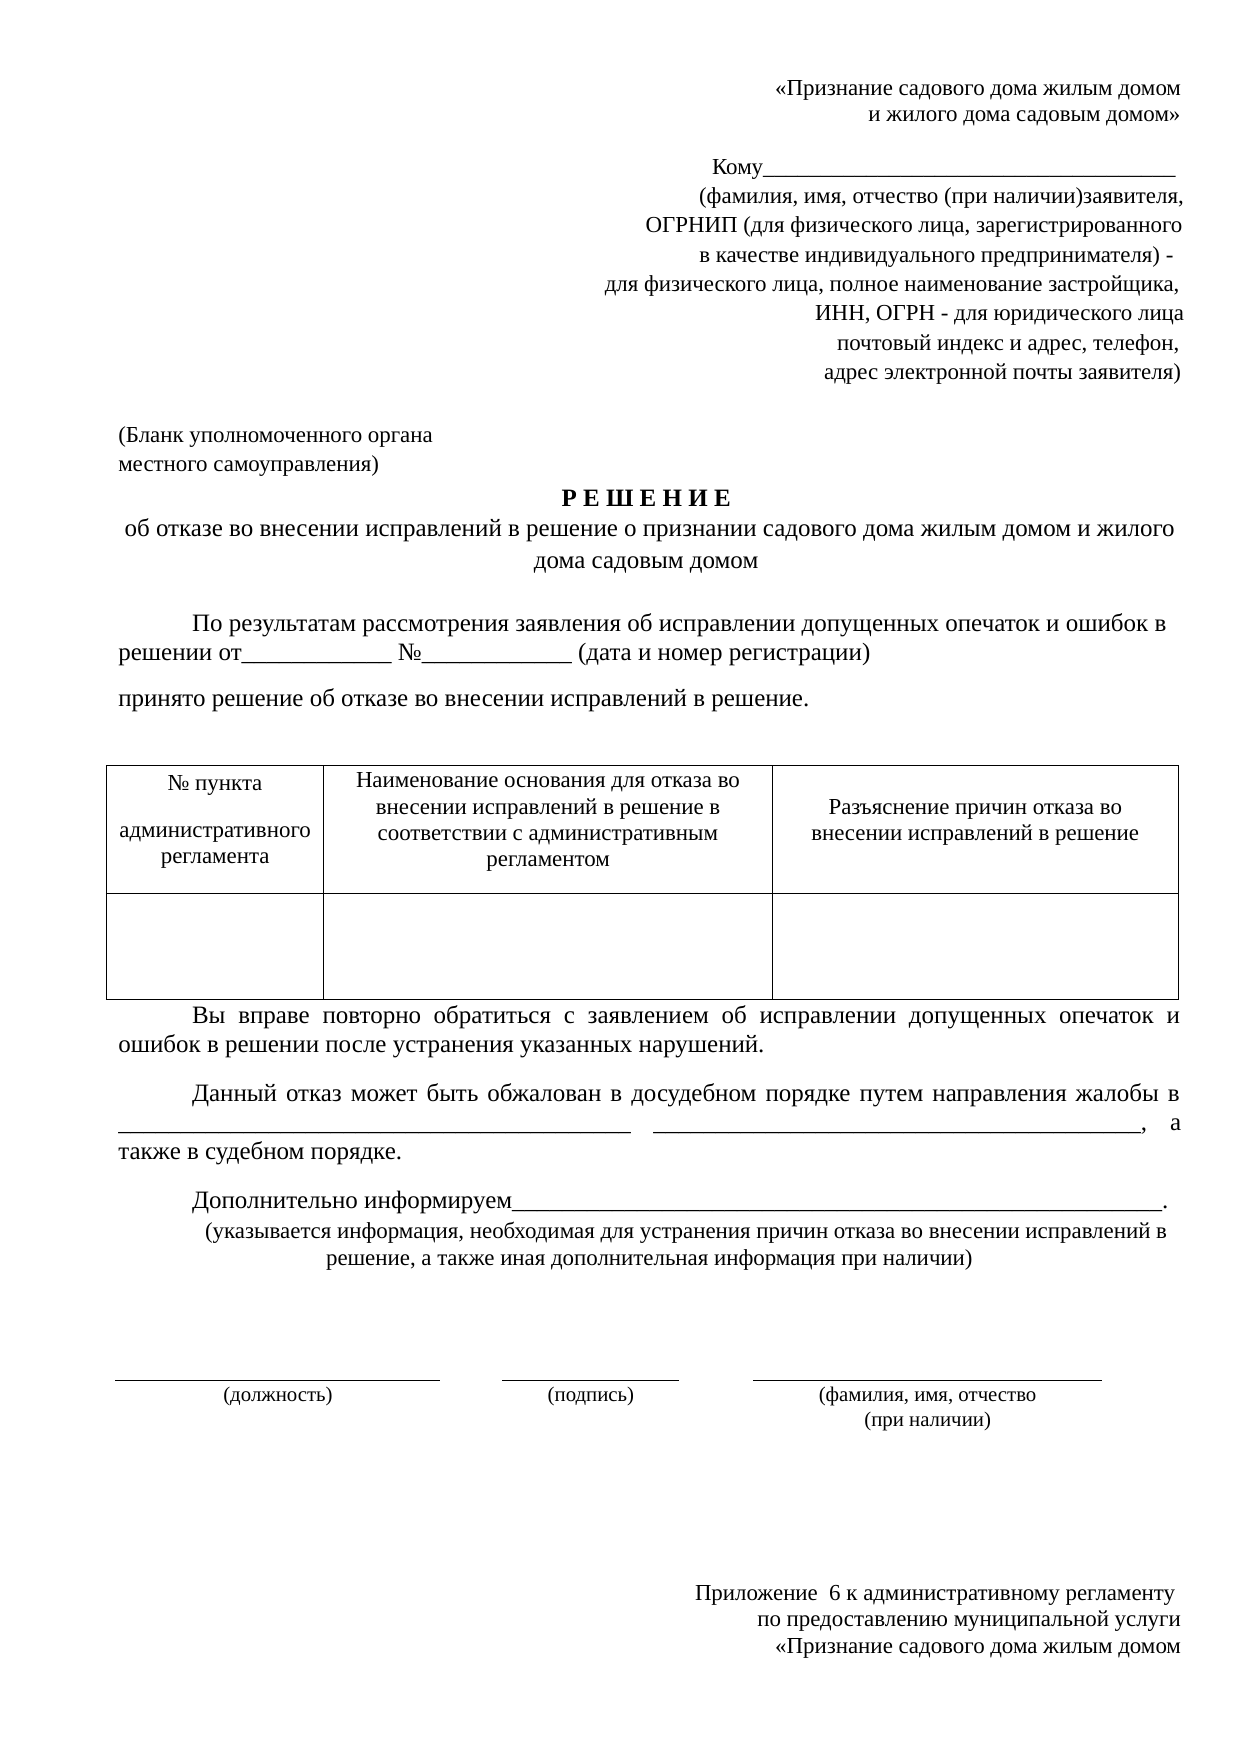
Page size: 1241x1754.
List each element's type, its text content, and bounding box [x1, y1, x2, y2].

table_header № пункта административного регламента [107, 766, 323, 893]
text решении от____________ №____________ (дата и номер регистрации) [118, 637, 1181, 666]
table_header [679, 1331, 753, 1380]
text Р Е Ш Е Н И Е [118, 479, 1181, 513]
table_header [753, 1331, 1102, 1380]
list «Признание садового дома жилым домом [193, 1632, 1181, 1658]
table_header [440, 1331, 502, 1380]
table_cell [440, 1380, 502, 1452]
text (указывается информация, необходимая для устранения причин отказа во внесении исправлений в решение, а также иная дополнительная информация при наличии) [118, 1217, 1181, 1270]
text По результатам рассмотрения заявления об исправлении допущенных опечаток и ошибок в [118, 608, 1181, 637]
text об отказе во внесении исправлений в решение о признании садового дома жилым домом и жилого дома садовым домом [118, 513, 1181, 575]
text ОГРНИП (для физического лица, зарегистрированного [118, 211, 1183, 238]
text Приложение 6 к административному регламенту [118, 1579, 1181, 1605]
table_cell (должность) [115, 1381, 440, 1452]
text почтовый индекс и адрес, телефон, [503, 328, 1179, 355]
text (Бланк уполномоченного органа [118, 421, 1181, 447]
text в качестве индивидуального предпринимателя) - [118, 241, 1179, 267]
text принято решение об отказе во внесении исправлений в решение. [118, 683, 1181, 712]
table_cell [107, 894, 323, 999]
text по предоставлению муниципальной услуги [118, 1605, 1181, 1632]
text ИНН, ОГРН - для юридического лица [118, 299, 1184, 326]
table_header Наименование основания для отказа во внесении исправлений в решение в соответствии с административным регламентом [324, 766, 772, 893]
text Вы вправе повторно обратиться с заявлением об исправлении допущенных опечаток и ошибок в решении после устранения указанных нарушений. [118, 1000, 1181, 1058]
table_header Разъяснение причин отказа во внесении исправлений в решение [773, 766, 1178, 893]
table_cell [773, 894, 1178, 999]
table_cell (фамилия, имя, отчество (при наличии) [753, 1381, 1102, 1452]
text адрес электронной почты заявителя) [503, 358, 1181, 384]
table_cell [679, 1380, 753, 1452]
text Кому____________________________________ [118, 153, 1181, 179]
list «Признание садового дома жилым домом [193, 74, 1181, 100]
text для физического лица, полное наименование застройщика, [118, 270, 1186, 296]
text Дополнительно информируем____________________________________________________. [118, 1186, 1181, 1214]
table_cell [324, 894, 772, 999]
table_cell (подпись) [502, 1381, 679, 1452]
table_header [115, 1331, 440, 1380]
list и жилого дома садовым домом» [193, 100, 1181, 127]
text Данный отказ может быть обжалован в досудебном порядке путем направления жалобы в _________________________________________ _______________________________________, а также в судебном порядке. [118, 1078, 1181, 1165]
text (фамилия, имя, отчество (при наличии)заявителя, [118, 182, 1184, 208]
table_header [502, 1331, 679, 1380]
text местного самоуправления) [118, 450, 1181, 476]
